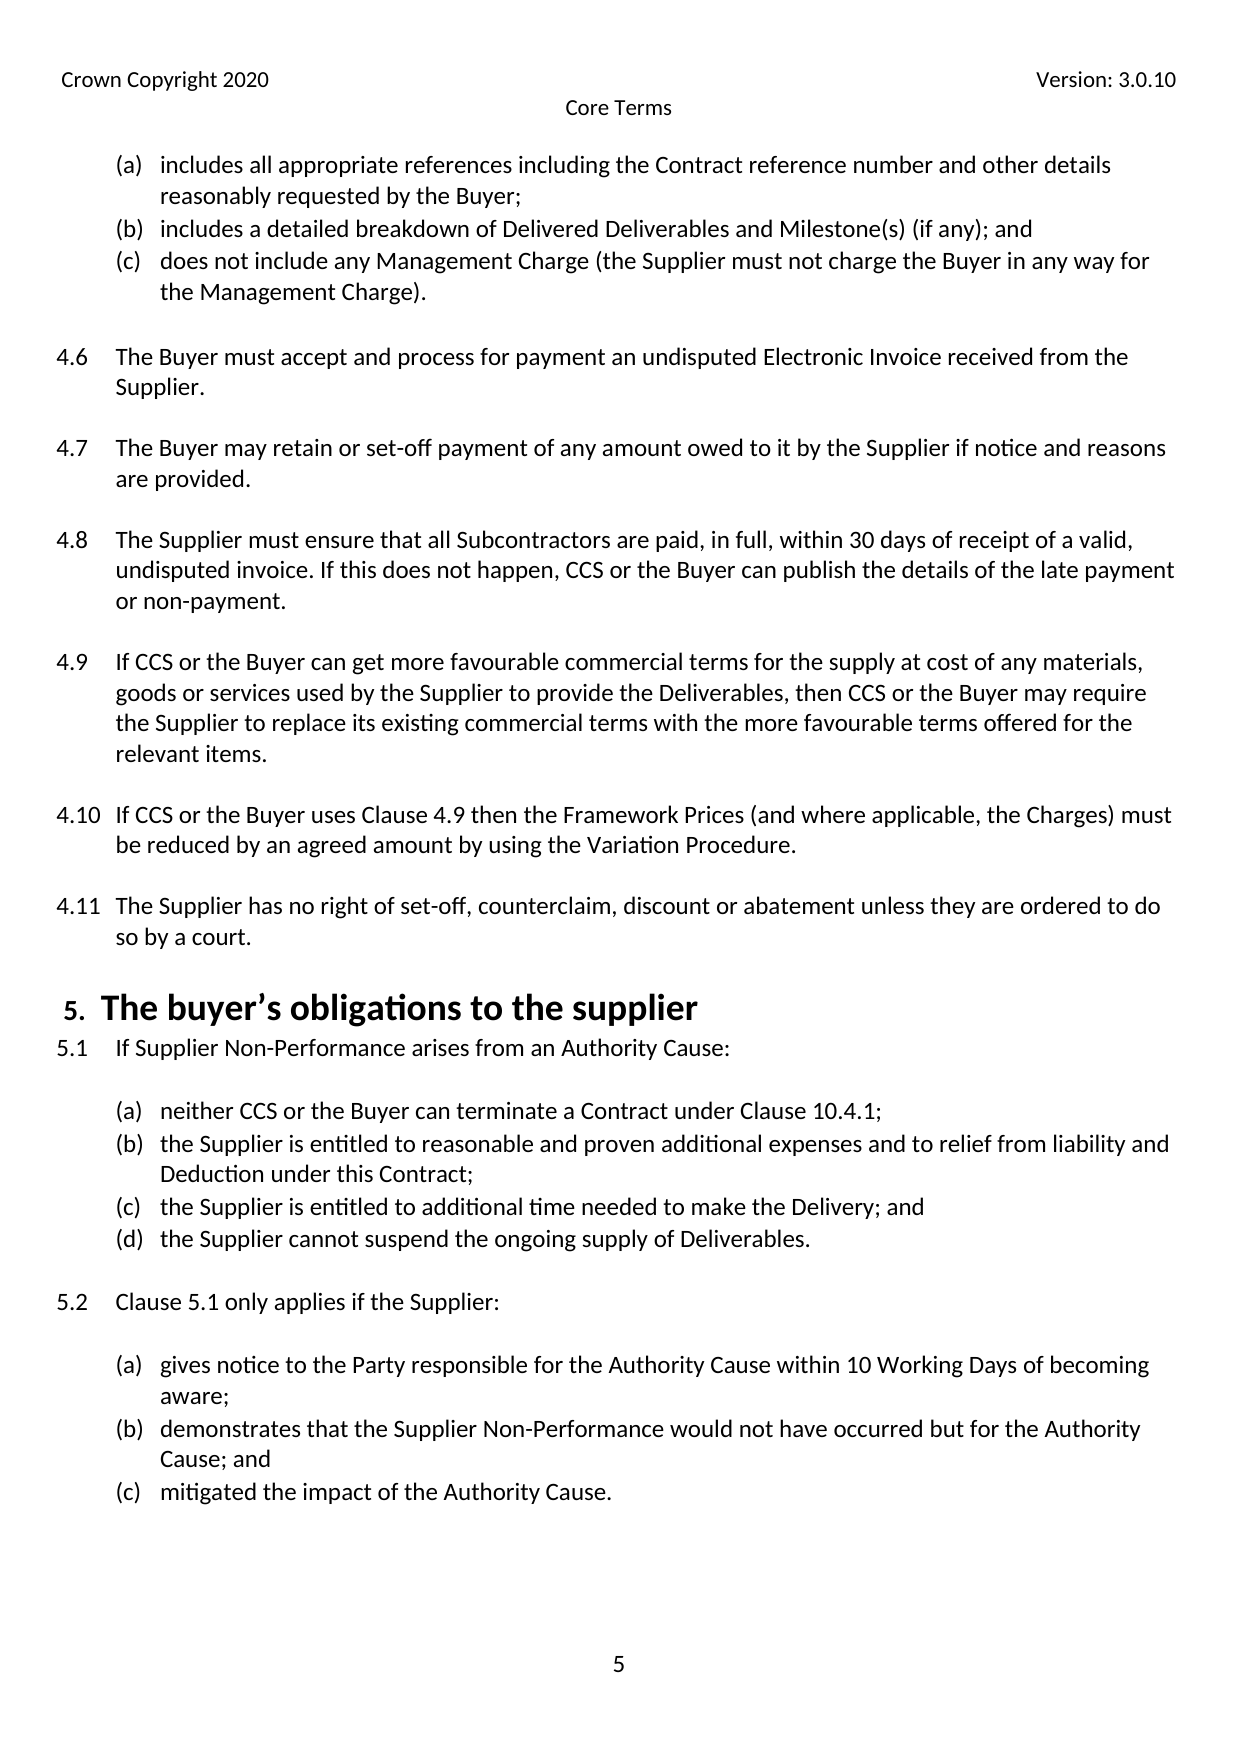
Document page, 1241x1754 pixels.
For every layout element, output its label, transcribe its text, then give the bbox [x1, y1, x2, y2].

list If CCS or the Buyer uses Clause 4.9 then the Framework Prices (and where applicable, the Charges) must be reduced by an agreed amount by using the Variation Procedure. [56, 799, 1181, 890]
list gives notice to the Party responsible for the Authority Cause within 10 Working Days of becoming aware; [115, 1350, 1181, 1411]
list The Supplier has no right of set-off, counterclaim, discount or abatement unless they are ordered to do so by a court. [56, 890, 1181, 982]
subtitle The buyer’s obligations to the supplier [63, 984, 1181, 1030]
list The Buyer may retain or set-off payment of any amount owed to it by the Supplier if notice and reasons are provided. [56, 433, 1181, 524]
list the Supplier is entitled to reasonable and proven additional expenses and to relief from liability and Deduction under this Contract; [115, 1128, 1181, 1189]
list Clause 5.1 only applies if the Supplier: [56, 1287, 1181, 1348]
list demonstrates that the Supplier Non-Performance would not have occurred but for the Authority Cause; and [115, 1413, 1181, 1474]
list includes all appropriate references including the Contract reference number and other details reasonably requested by the Buyer; [115, 149, 1181, 211]
list The Supplier must ensure that all Subcontractors are paid, in full, within 30 days of receipt of a valid, undisputed invoice. If this does not happen, CCS or the Buyer can publish the details of the late payment or non-payment. [56, 524, 1181, 646]
list neither CCS or the Buyer can terminate a Contract under Clause 10.4.1; [115, 1095, 1181, 1126]
list The Buyer must accept and process for payment an undisputed Electronic Invoice received from the Supplier. [56, 341, 1181, 402]
list the Supplier is entitled to additional time needed to make the Delivery; and [115, 1191, 1181, 1221]
list mitigated the impact of the Authority Cause. [115, 1476, 1181, 1506]
list the Supplier cannot suspend the ongoing supply of Deliverables. [115, 1223, 1181, 1284]
list If CCS or the Buyer can get more favourable commercial terms for the supply at cost of any materials, goods or services used by the Supplier to provide the Deliverables, then CCS or the Buyer may require the Supplier to replace its existing commercial terms with the more favourable terms offered for the relevant items. [56, 646, 1181, 799]
list If Supplier Non-Performance arises from an Authority Cause: [56, 1032, 1181, 1093]
list does not include any Management Charge (the Supplier must not charge the Buyer in any way for the Management Charge). [115, 245, 1181, 306]
list includes a detailed breakdown of Delivered Deliverables and Milestone(s) (if any); and [115, 213, 1181, 243]
